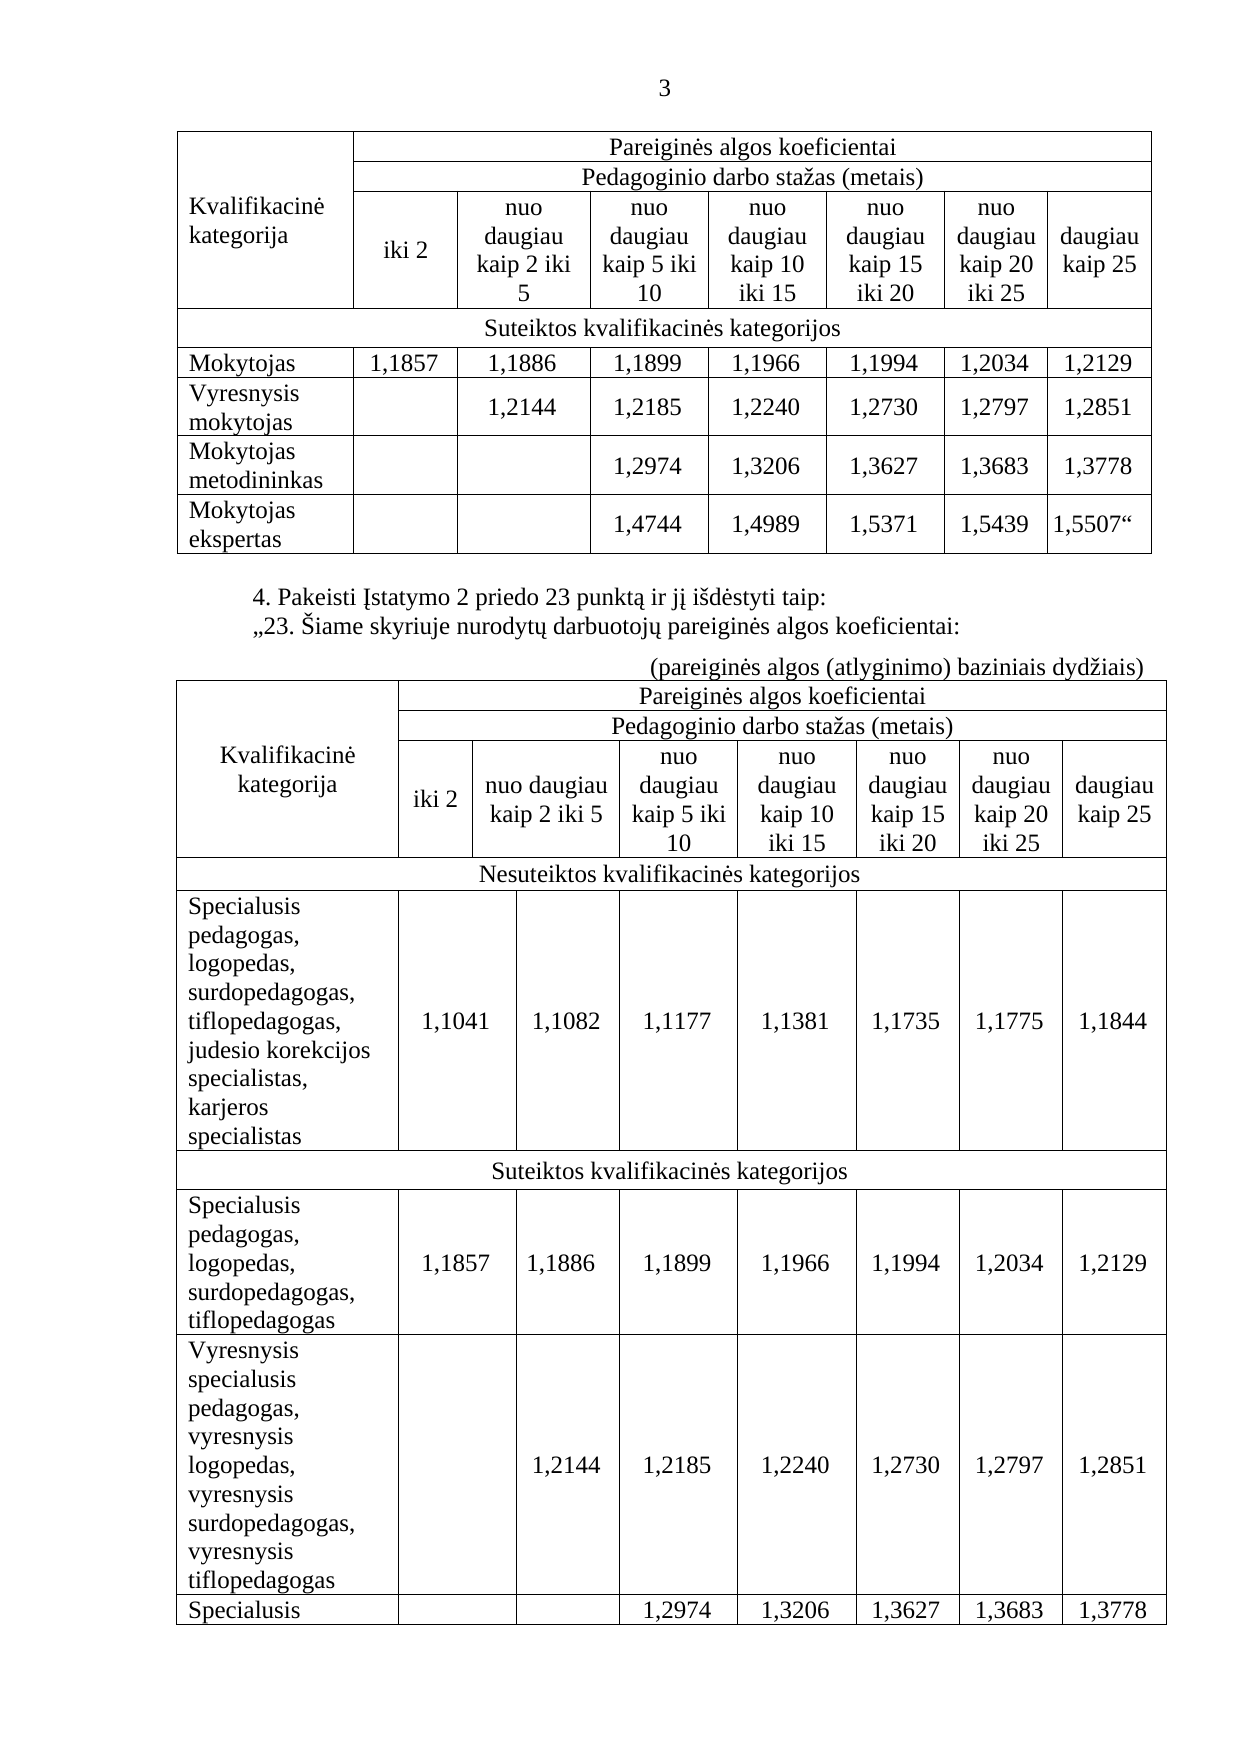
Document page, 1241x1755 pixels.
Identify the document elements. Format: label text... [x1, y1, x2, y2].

table_cell [354, 378, 457, 435]
table_cell 1,3627 [827, 436, 944, 494]
table_cell daugiau kaip 25 [1048, 192, 1151, 307]
table_cell [354, 436, 457, 494]
table_cell 1,2240 [709, 378, 826, 435]
table_cell 1,2034 [945, 348, 1047, 377]
table_cell 1,2974 [591, 436, 708, 494]
table_cell 1,2797 [945, 378, 1047, 435]
table_cell nuo daugiau kaip 15 iki 20 [827, 192, 944, 307]
table_cell [399, 1595, 516, 1624]
table_cell Pedagoginio darbo stažas (metais) [399, 711, 1166, 740]
table_cell 1,5507“ [1048, 495, 1151, 552]
text 4. Pakeisti Įstatymo 2 priedo 23 punktą ir jį išdėstyti taip: [177, 582, 1152, 611]
table_header Kvalifikacinė kategorija [178, 132, 353, 307]
table_cell 1,2797 [960, 1335, 1062, 1594]
table_cell Specialusis [177, 1595, 398, 1624]
table_cell Nesuteiktos kvalifikacinės kategorijos [177, 858, 1166, 890]
table_cell Mokytojas [178, 348, 353, 377]
table_cell 1,1381 [738, 891, 856, 1150]
table_cell 1,3778 [1063, 1595, 1166, 1624]
table_cell nuo daugiau kaip 2 iki 5 [473, 741, 619, 857]
table_cell Mokytojas ekspertas [178, 495, 353, 552]
table_cell 1,1177 [620, 891, 737, 1150]
table_cell 1,1966 [738, 1190, 856, 1334]
table_cell 1,1899 [620, 1190, 737, 1334]
table_header Pareiginės algos koeficientai [399, 681, 1166, 710]
text „23. Šiame skyriuje nurodytų darbuotojų pareiginės algos koeficientai: [177, 611, 1152, 640]
table_header Pareiginės algos koeficientai [354, 132, 1151, 161]
table_cell 1,1966 [709, 348, 826, 377]
table_cell 1,2974 [620, 1595, 737, 1624]
table_cell 1,5371 [827, 495, 944, 552]
table_cell Pedagoginio darbo stažas (metais) [354, 162, 1151, 191]
table_cell 1,2034 [960, 1190, 1062, 1334]
text (pareiginės algos (atlyginimo) baziniais dydžiais) [177, 652, 1152, 680]
table_cell nuo daugiau kaip 10 iki 15 [738, 741, 856, 857]
table_cell Suteiktos kvalifikacinės kategorijos [178, 309, 1151, 347]
table_cell [458, 436, 590, 494]
table_header Kvalifikacinė kategorija [177, 681, 398, 857]
table_cell 1,3683 [960, 1595, 1062, 1624]
table_cell 1,3778 [1048, 436, 1151, 494]
table_cell [399, 1335, 516, 1594]
table_cell nuo daugiau kaip 2 iki 5 [458, 192, 590, 307]
table_cell 1,1082 [517, 891, 619, 1150]
table_cell 1,2129 [1048, 348, 1151, 377]
table_cell Vyresnysis specialusis pedagogas, vyresnysis logopedas, vyresnysis surdopedagogas, vyresnysis tiflopedagogas [177, 1335, 398, 1594]
table_cell nuo daugiau kaip 20 iki 25 [960, 741, 1062, 857]
table_cell 1,2730 [827, 378, 944, 435]
table_cell iki 2 [399, 741, 472, 857]
table_cell Suteiktos kvalifikacinės kategorijos [177, 1151, 1166, 1189]
table_cell nuo daugiau kaip 20 iki 25 [945, 192, 1047, 307]
table_cell iki 2 [354, 192, 457, 307]
table_cell 1,1886 [458, 348, 590, 377]
table_cell 1,1886 [517, 1190, 619, 1334]
table_cell 1,5439 [945, 495, 1047, 552]
table_cell daugiau kaip 25 [1063, 741, 1166, 857]
table_cell 1,4989 [709, 495, 826, 552]
table_cell 1,4744 [591, 495, 708, 552]
table_cell 1,2144 [458, 378, 590, 435]
table_cell nuo daugiau kaip 5 iki 10 [591, 192, 708, 307]
table_cell nuo daugiau kaip 15 iki 20 [857, 741, 959, 857]
table_cell nuo daugiau kaip 5 iki 10 [620, 741, 737, 857]
table_cell 1,3206 [738, 1595, 856, 1624]
table_cell [354, 495, 457, 552]
table_cell Mokytojas metodininkas [178, 436, 353, 494]
table_cell 1,2730 [857, 1335, 959, 1594]
table_cell 1,2129 [1063, 1190, 1166, 1334]
table_cell 1,2240 [738, 1335, 856, 1594]
table_cell Vyresnysis mokytojas [178, 378, 353, 435]
table_cell 1,2144 [517, 1335, 619, 1594]
table_cell 1,3683 [945, 436, 1047, 494]
table_cell 1,1994 [827, 348, 944, 377]
table_cell 1,1899 [591, 348, 708, 377]
table_cell 1,3627 [857, 1595, 959, 1624]
table_cell nuo daugiau kaip 10 iki 15 [709, 192, 826, 307]
table_cell [517, 1595, 619, 1624]
table_cell 1,1735 [857, 891, 959, 1150]
table_cell 1,1844 [1063, 891, 1166, 1150]
table_cell 1,1994 [857, 1190, 959, 1334]
table_cell 1,2851 [1063, 1335, 1166, 1594]
table_cell Specialusis pedagogas, logopedas, surdopedagogas, tiflopedagogas [177, 1190, 398, 1334]
table_cell 1,2185 [591, 378, 708, 435]
table_cell 1,2851 [1048, 378, 1151, 435]
table_cell 1,1857 [399, 1190, 516, 1334]
table_cell 1,2185 [620, 1335, 737, 1594]
table_cell 1,1857 [354, 348, 457, 377]
table_cell 1,1775 [960, 891, 1062, 1150]
table_cell [458, 495, 590, 552]
table_cell 1,1041 [399, 891, 516, 1150]
table_cell Specialusis pedagogas, logopedas, surdopedagogas, tiflopedagogas, judesio korekcijos specialistas, karjeros specialistas [177, 891, 398, 1150]
table_cell 1,3206 [709, 436, 826, 494]
